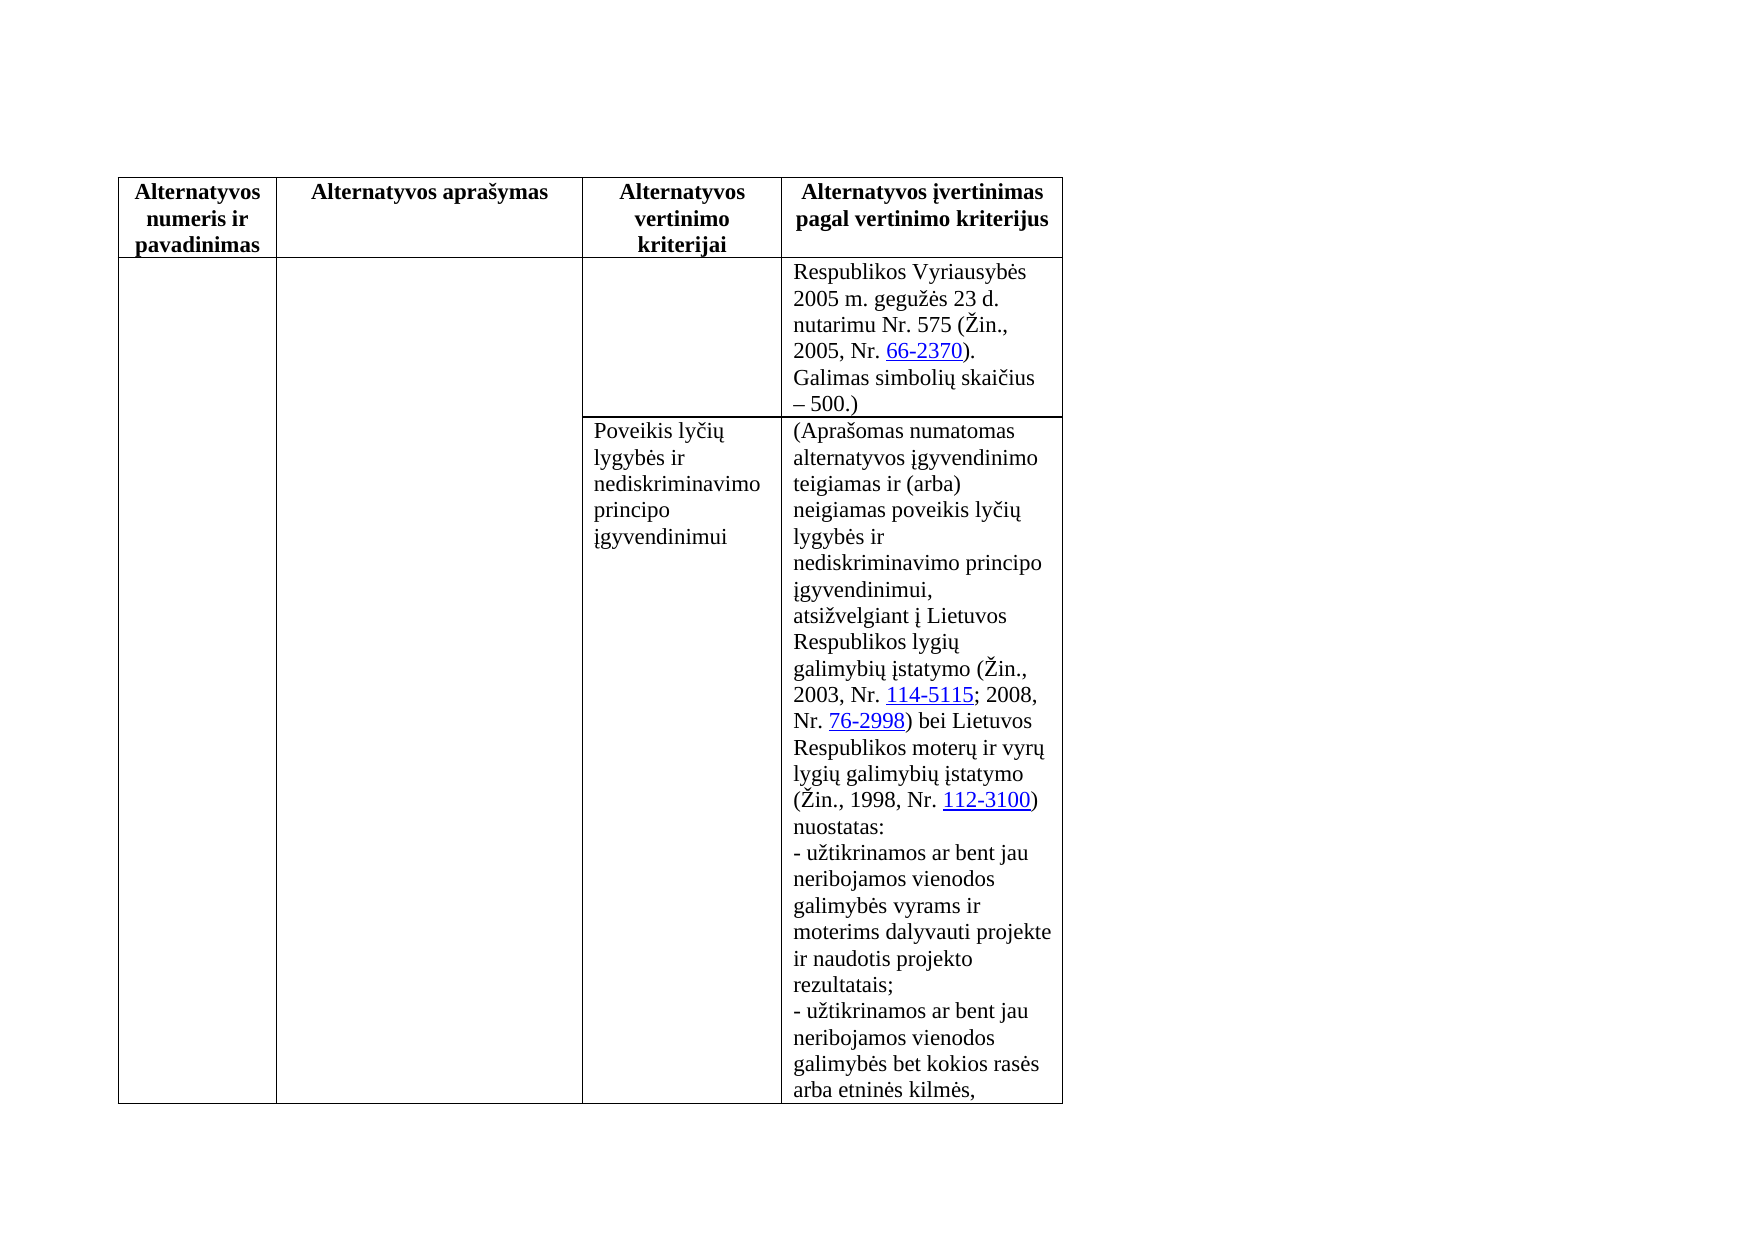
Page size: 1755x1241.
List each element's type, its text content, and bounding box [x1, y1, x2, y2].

table_cell (Aprašomas numatomas alternatyvos įgyvendinimo teigiamas ir (arba) neigiamas poveikis lyčių lygybės ir nediskriminavimo principo įgyvendinimui, atsižvelgiant į Lietuvos Respublikos lygių galimybių įstatymo (Žin., 2003, Nr. 114-5115; 2008, Nr. 76-2998) bei Lietuvos Respublikos moterų ir vyrų lygių galimybių įstatymo (Žin., 1998, Nr. 112-3100) nuostatas: - užtikrinamos ar bent jau neribojamos vienodos galimybės vyrams ir moterims dalyvauti projekte ir naudotis projekto rezultatais; - užtikrinamos ar bent jau neribojamos vienodos galimybės bet kokios rasės arba etninės kilmės, [782, 418, 1062, 1103]
table_header Alternatyvos įvertinimas pagal vertinimo kriterijus [782, 178, 1062, 257]
table_cell Respublikos Vyriausybės 2005 m. gegužės 23 d. nutarimu Nr. 575 (Žin., 2005, Nr. 66-2370). Galimas simbolių skaičius – 500.) [782, 258, 1062, 416]
table_cell [119, 258, 276, 1103]
table_header Alternatyvos numeris ir pavadinimas [119, 178, 276, 257]
table_cell [583, 258, 781, 416]
table_cell Poveikis lyčių lygybės ir nediskriminavimo principo įgyvendinimui [583, 418, 781, 1103]
table_cell [277, 258, 582, 1103]
table_header Alternatyvos aprašymas [277, 178, 582, 257]
table_header Alternatyvos vertinimo kriterijai [583, 178, 781, 257]
